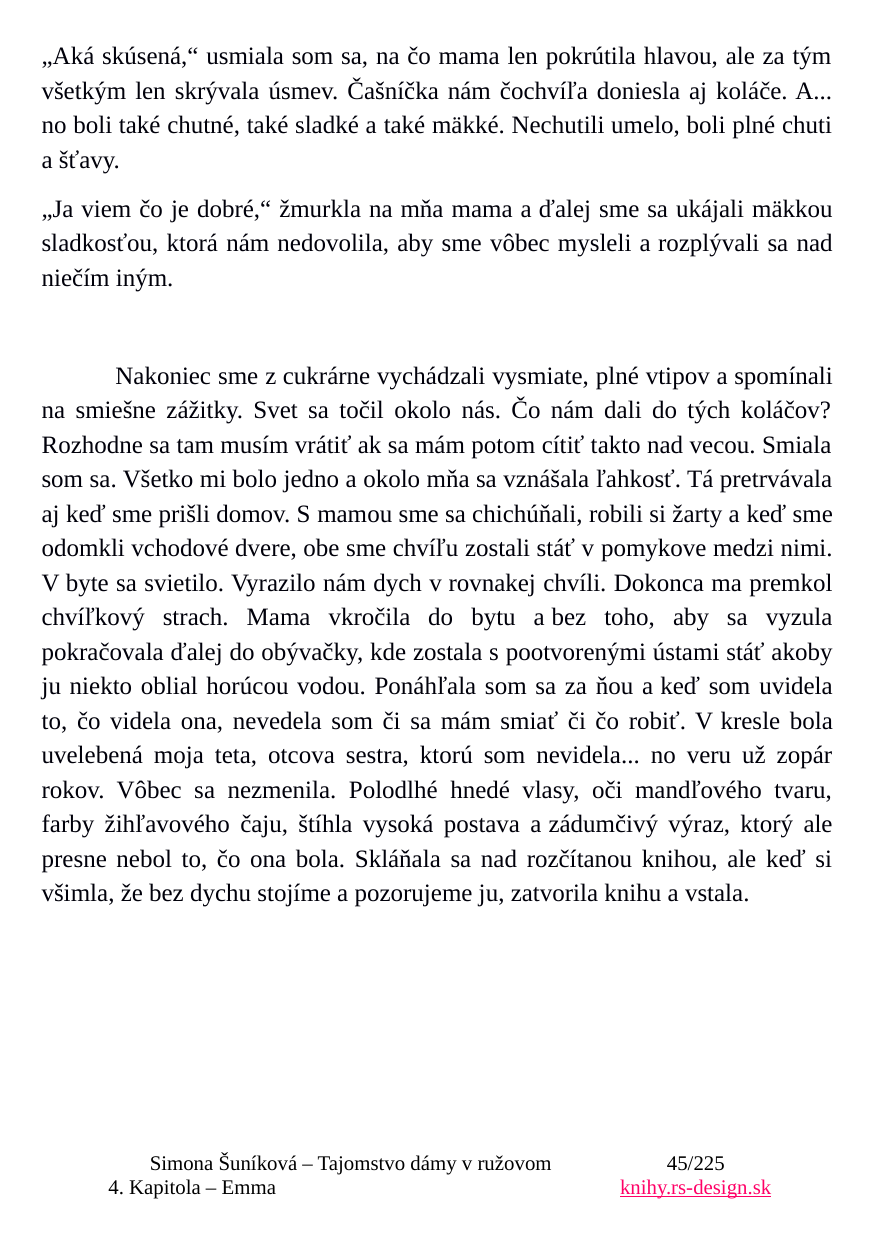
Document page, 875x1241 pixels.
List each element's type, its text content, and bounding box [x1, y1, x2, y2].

text „Ja viem čo je dobré,“ žmurkla na mňa mama a ďalej sme sa ukájali mäkkou sladkosťou, ktorá nám nedovolila, aby sme vôbec mysleli a rozplývali sa nad niečím iným. [41, 194, 833, 292]
text Nakoniec sme z cukrárne vychádzali vysmiate, plné vtipov a spomínali na smiešne zážitky. Svet sa točil okolo nás. Čo nám dali do tých koláčov? Rozhodne sa tam musím vrátiť ak sa mám potom cítiť takto nad vecou. Smiala som sa. Všetko mi bolo jedno a okolo mňa sa vznášala ľahkosť. Tá pretrvávala aj keď sme prišli domov. S mamou sme sa chichúňali, robili si žarty a keď sme odomkli vchodové dvere, obe sme chvíľu zostali stáť v pomykove medzi nimi. V byte sa svietilo. Vyrazilo nám dych v rovnakej chvíli. Dokonca ma premkol chvíľkový strach. Mama vkročila do bytu a bez toho, aby sa vyzula pokračovala ďalej do obývačky, kde zostala s pootvorenými ústami stáť akoby ju niekto oblial horúcou vodou. Ponáhľala som sa za ňou a keď som uvidela to, čo videla ona, nevedela som či sa mám smiať či čo robiť. V kresle bola uvelebená moja teta, otcova sestra, ktorú som nevidela... no veru už zopár rokov. Vôbec sa nezmenila. Polodlhé hnedé vlasy, oči mandľového tvaru, farby žihľavového čaju, štíhla vysoká postava a zádumčivý výraz, ktorý ale presne nebol to, čo ona bola. Skláňala sa nad rozčítanou knihou, ale keď si všimla, že bez dychu stojíme a pozorujeme ju, zatvorila knihu a vstala. [41, 361, 833, 907]
text „Aká skúsená,“ usmiala som sa, na čo mama len pokrútila hlavou, ale za tým všetkým len skrývala úsmev. Čašníčka nám čochvíľa doniesla aj koláče. A... no boli také chutné, také sladké a také mäkké. Nechutili umelo, boli plné chuti a šťavy. [41, 41, 833, 173]
